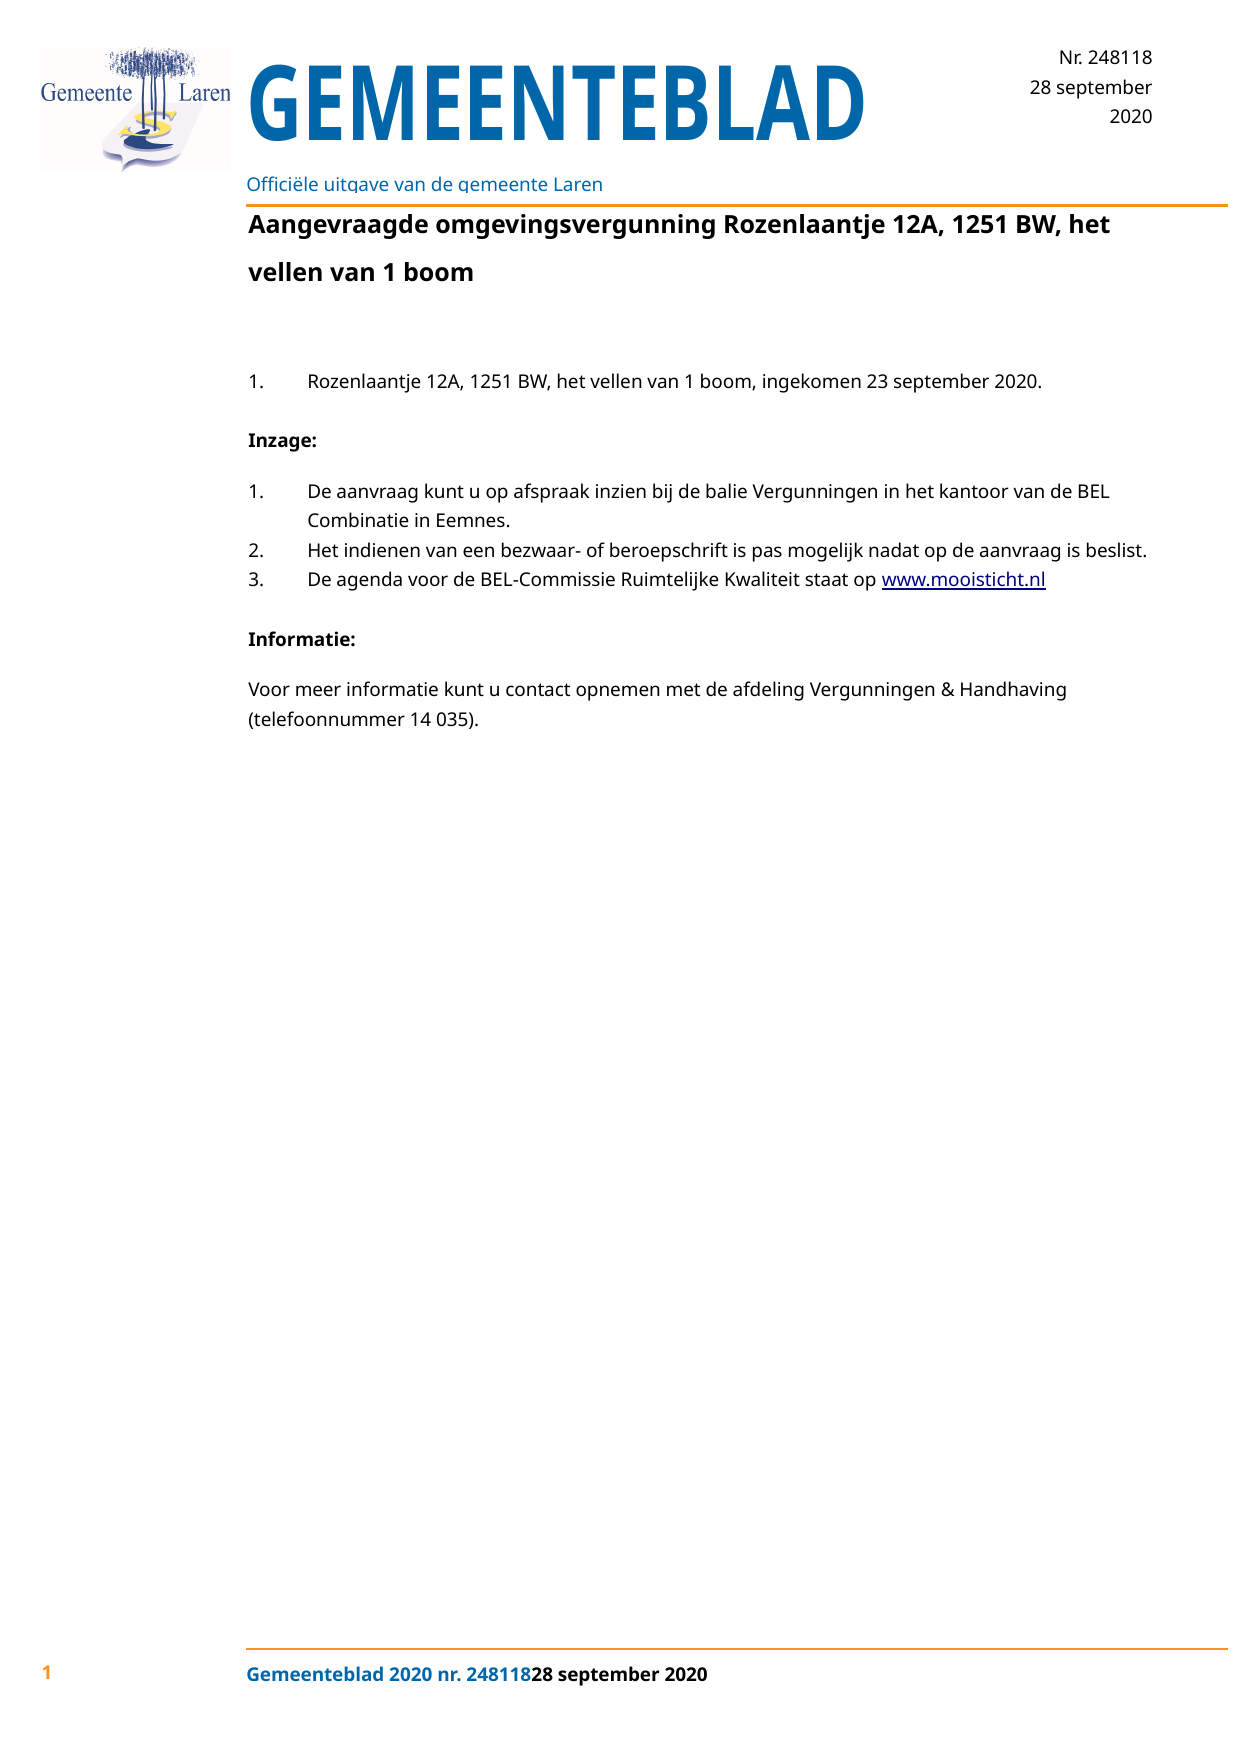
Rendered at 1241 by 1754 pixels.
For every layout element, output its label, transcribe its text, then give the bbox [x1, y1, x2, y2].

text Inzage: [248, 427, 1152, 453]
list Het indienen van een bezwaar- of beroepschrift is pas mogelijk nadat op de aanvraag is beslist. [248, 537, 1152, 563]
list Rozenlaantje 12A, 1251 BW, het vellen van 1 boom, ingekomen 23 september 2020. [248, 368, 1152, 394]
list De aanvraag kunt u op afspraak inzien bij de balie Vergunningen in het kantoor van de BEL Combinatie in Eemnes. [248, 478, 1152, 533]
list De agenda voor de BEL-Commissie Ruimtelijke Kwaliteit staat op www.mooisticht.nl [248, 567, 1152, 592]
text Voor meer informatie kunt u contact opnemen met de afdeling Vergunningen & Handhaving (telefoonnummer 14 035). [248, 676, 1152, 732]
text Aangevraagde omgevingsvergunning Rozenlaantje 12A, 1251 BW, het vellen van 1 boom [248, 207, 1152, 288]
picture [41, 47, 231, 172]
text Informatie: [248, 626, 1152, 652]
